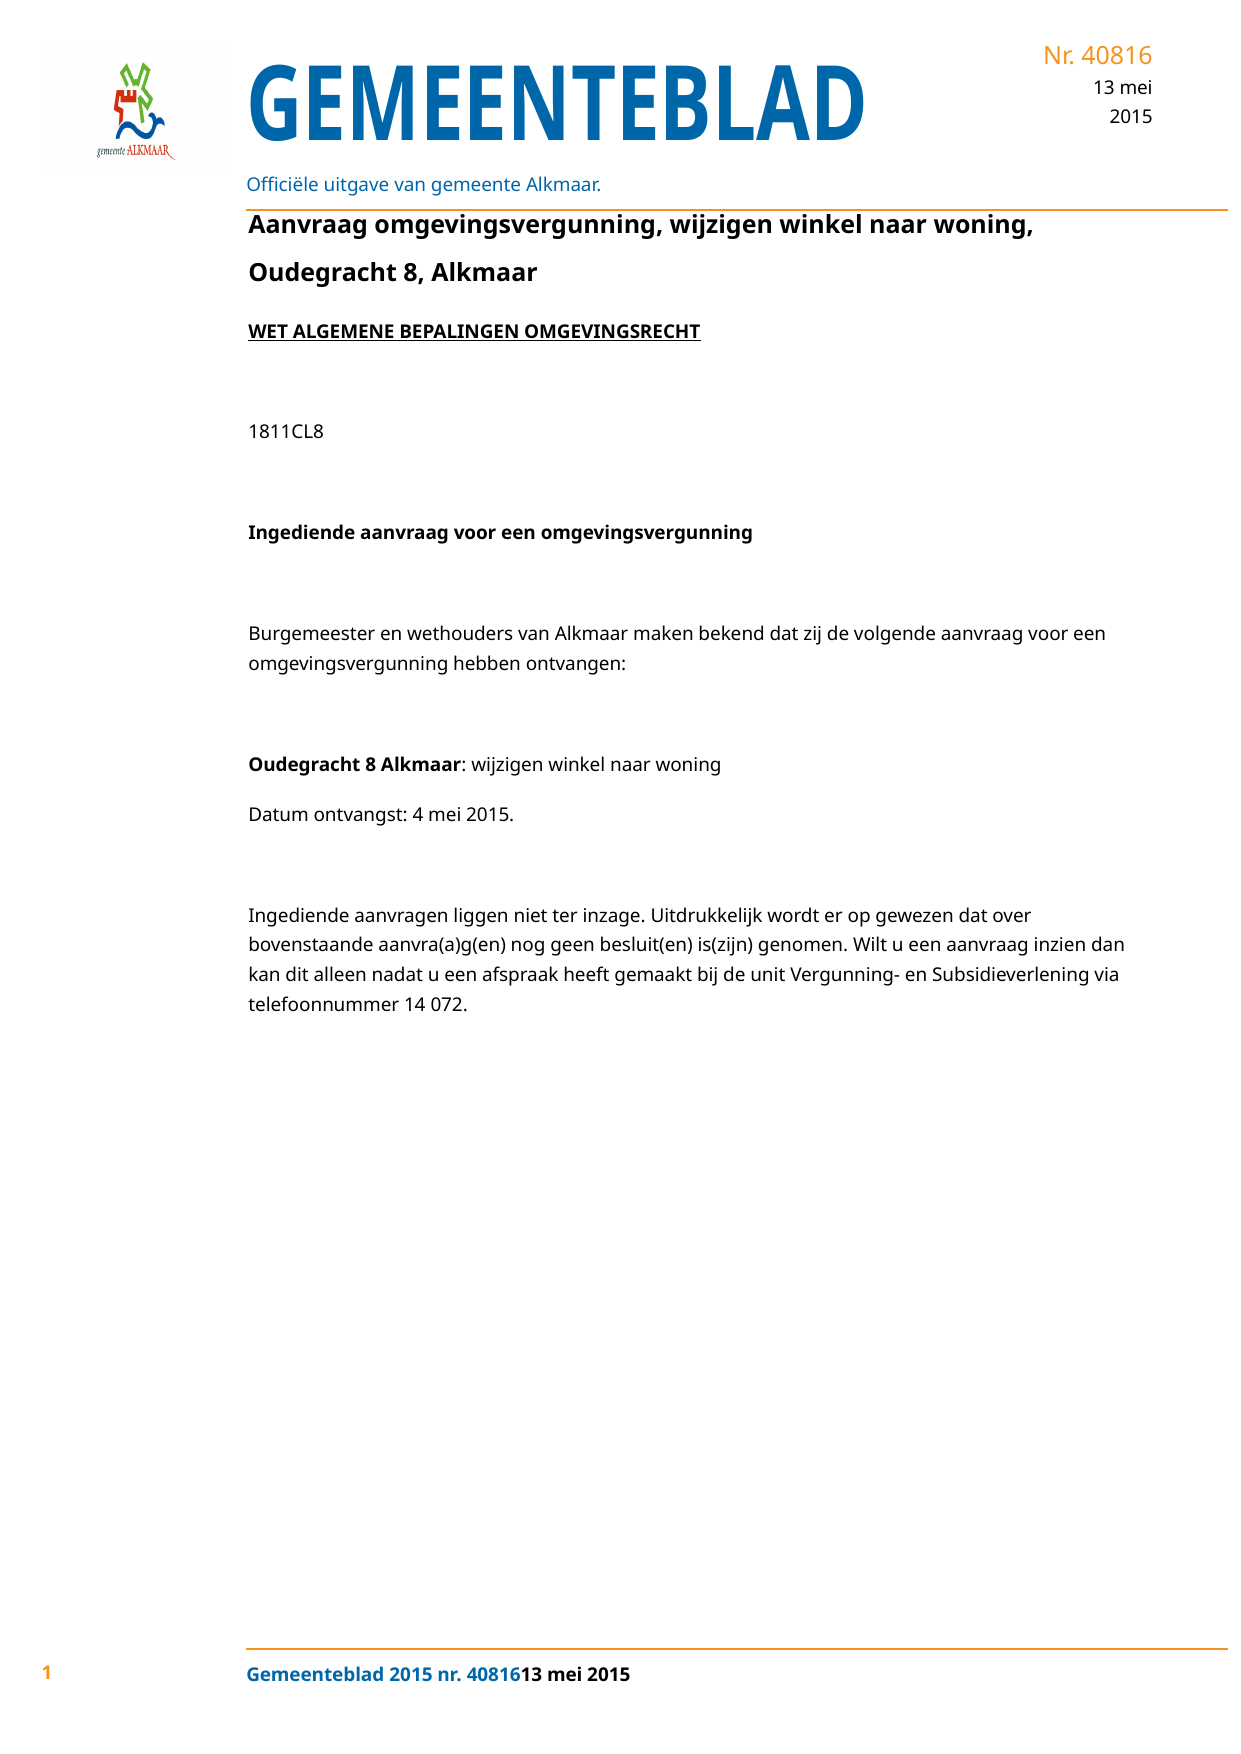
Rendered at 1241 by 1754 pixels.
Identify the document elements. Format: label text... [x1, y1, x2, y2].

text Oudegracht 8 Alkmaar: wijzigen winkel naar woning [248, 751, 1152, 777]
text 1811CL8 [248, 419, 1152, 444]
text WET ALGEMENE BEPALINGEN OMGEVINGSRECHT [248, 318, 1152, 344]
text Ingediende aanvraag voor een omgevingsvergunning [248, 519, 1152, 545]
text Datum ontvangst: 4 mei 2015. [248, 801, 1152, 827]
text Aanvraag omgevingsvergunning, wijzigen winkel naar woning, Oudegracht 8, Alkmaar [248, 211, 1152, 288]
picture [41, 47, 231, 172]
text Burgemeester en wethouders van Alkmaar maken bekend dat zij de volgende aanvraag voor een omgevingsvergunning hebben ontvangen: [248, 620, 1152, 676]
text Ingediende aanvragen liggen niet ter inzage. Uitdrukkelijk wordt er op gewezen dat over bovenstaande aanvra(a)g(en) nog geen besluit(en) is(zijn) genomen. Wilt u een aanvraag inzien dan kan dit alleen nadat u een afspraak heeft gemaakt bij de unit Vergunning- en Subsidieverlening via telefoonnummer 14 072. [248, 902, 1152, 1017]
